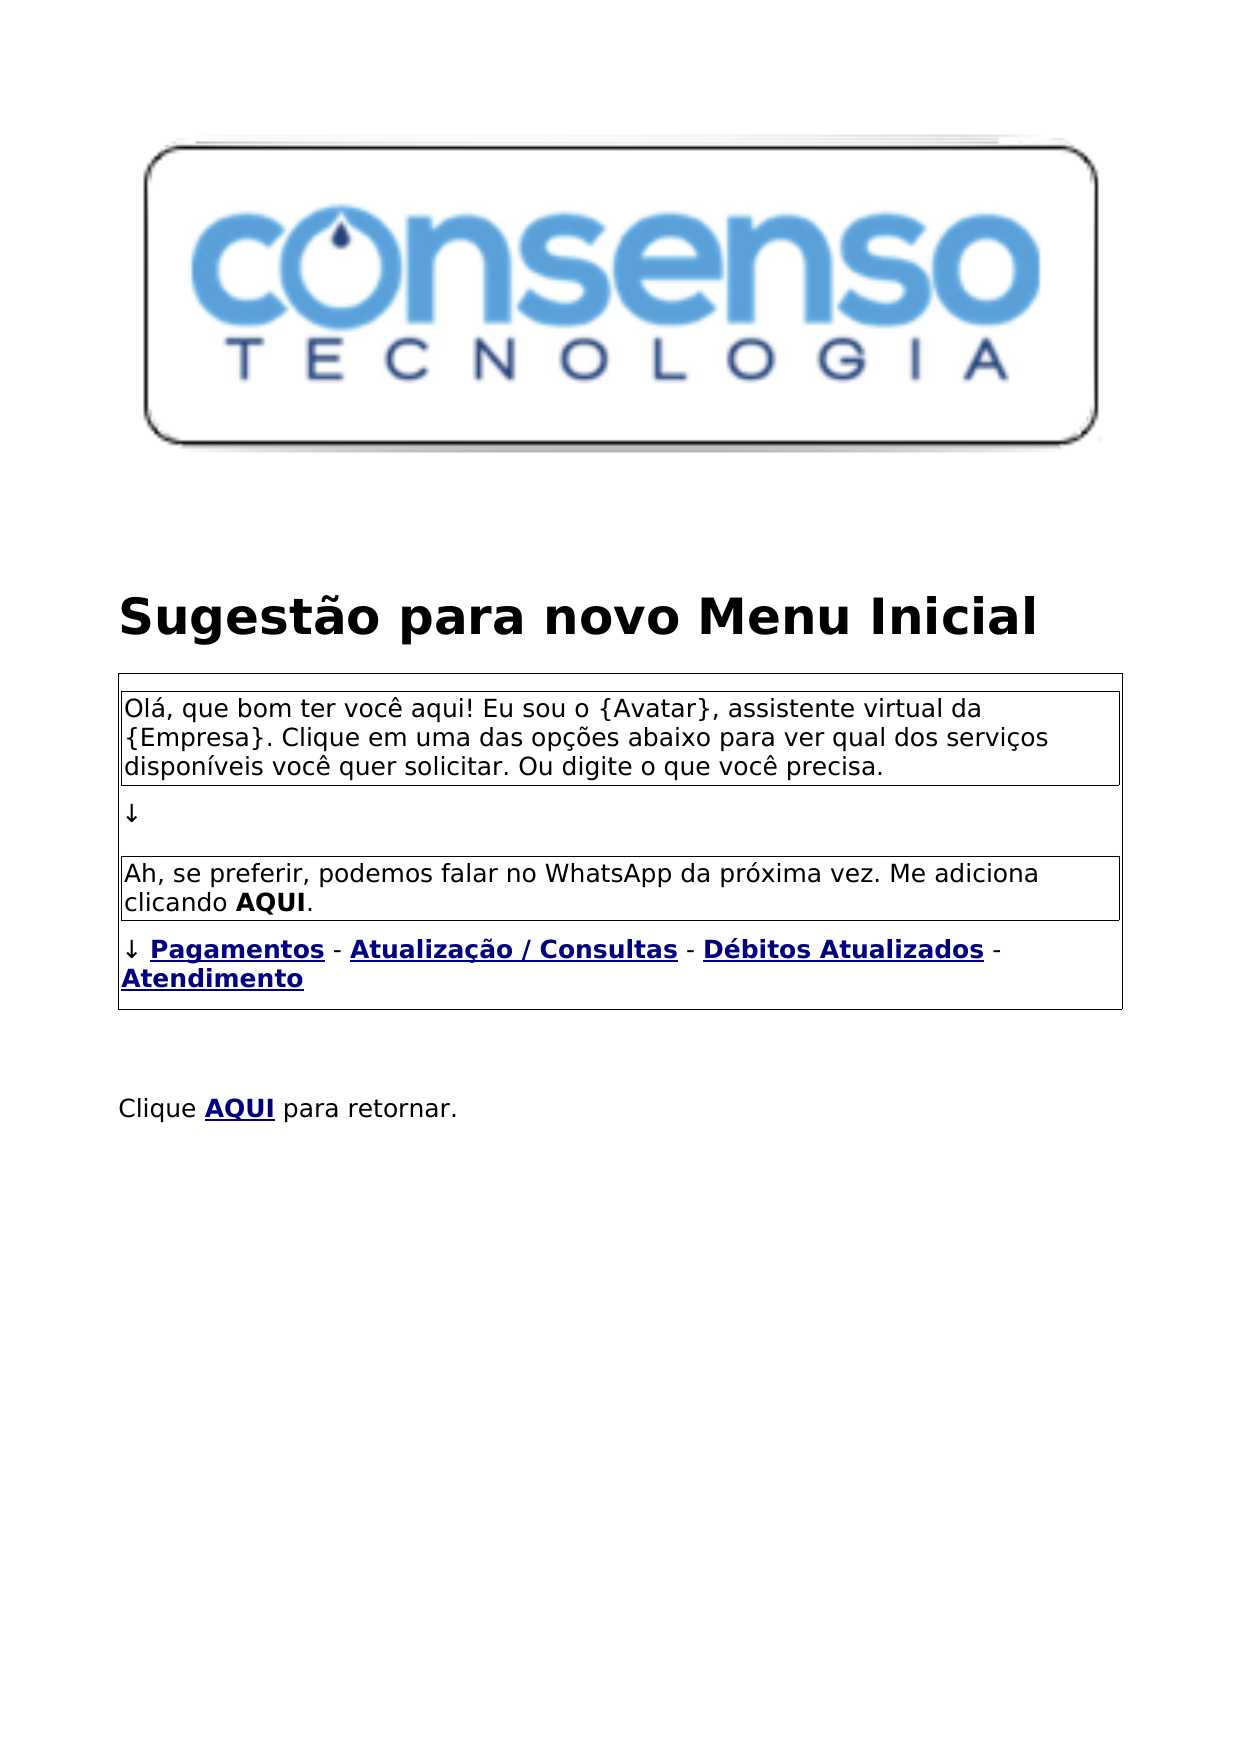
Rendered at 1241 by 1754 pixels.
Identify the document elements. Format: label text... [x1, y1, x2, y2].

text Clique AQUI para retornar. [118, 1094, 1122, 1153]
subtitle Sugestão para novo Menu Inicial [118, 588, 1122, 646]
table_header ↓ ↓ Pagamentos - Atualização / Consultas - Débitos Atualizados - Atendimento [119, 674, 1122, 1009]
table_header Olá, que bom ter você aqui! Eu sou o {Avatar}, assistente virtual da {Empresa}. Clique em uma das opções abaixo para ver qual dos serviços disponíveis você quer solicitar. Ou digite o que você precisa. [122, 692, 1119, 784]
picture [118, 130, 1123, 480]
table_header Ah, se preferir, podemos falar no WhatsApp da próxima vez. Me adiciona clicando AQUI. [122, 857, 1119, 920]
